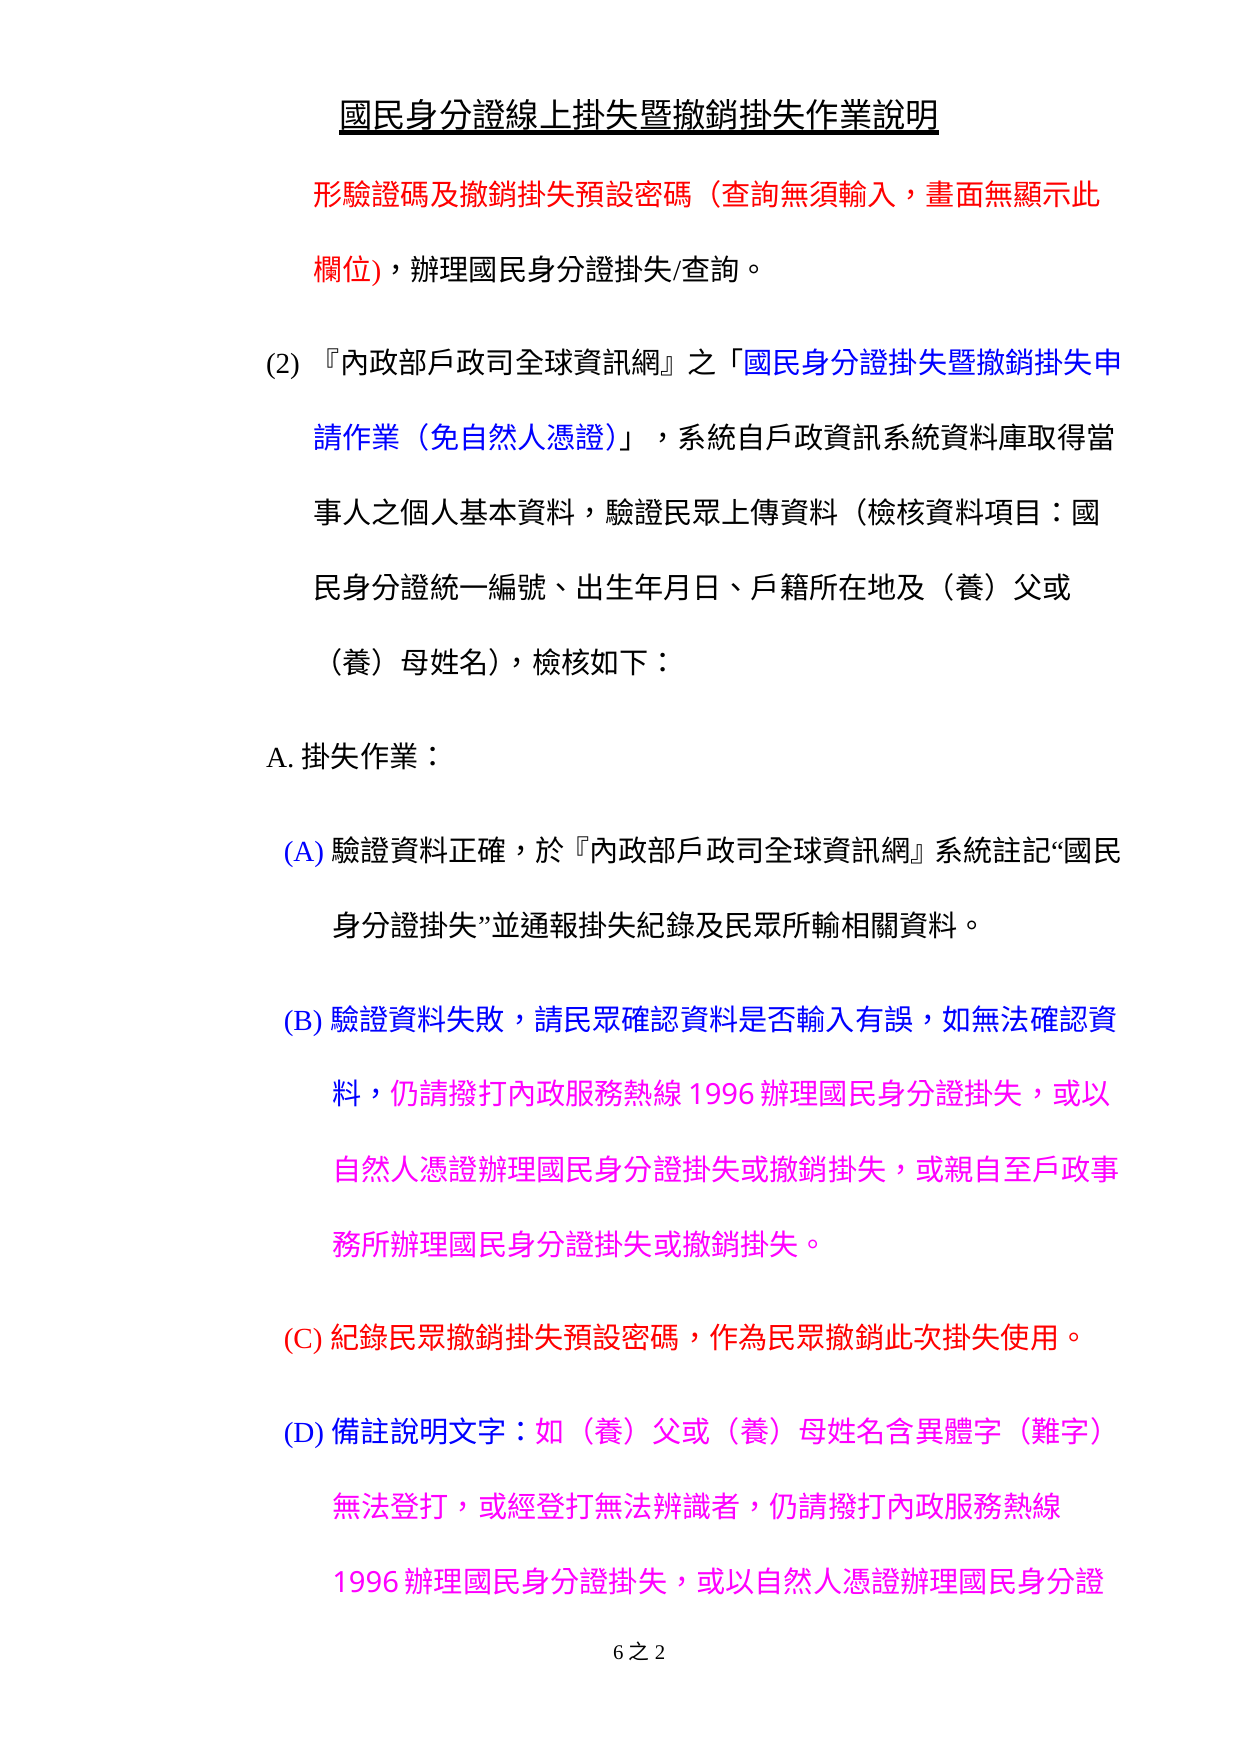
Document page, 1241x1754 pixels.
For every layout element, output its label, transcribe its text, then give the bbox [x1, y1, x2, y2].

subtitle 紀錄民眾撤銷掛失預設密碼，作為民眾撤銷此次掛失使用。 [283, 1298, 1122, 1373]
subtitle 驗證資料失敗，請民眾確認資料是否輸入有誤，如無法確認資料，仍請撥打內政服務熱線1996辦理國民身分證掛失，或以自然人憑證辦理國民身分證掛失或撤銷掛失，或親自至戶政事務所辦理國民身分證掛失或撤銷掛失。 [283, 980, 1122, 1280]
subtitle 掛失作業： [266, 717, 1122, 792]
subtitle 備註說明文字：如（養）父或（養）母姓名含異體字（難字）無法登打，或經登打無法辨識者，仍請撥打內政服務熱線1996辦理國民身分證掛失，或以自然人憑證辦理國民身分證 [283, 1392, 1122, 1617]
subtitle 形驗證碼及撤銷掛失預設密碼（查詢無須輸入，畫面無顯示此欄位)，辦理國民身分證掛失/查詢。 [266, 155, 1122, 305]
subtitle 驗證資料正確，於『內政部戶政司全球資訊網』系統註記“國民身分證掛失”並通報掛失紀錄及民眾所輸相關資料。 [283, 811, 1122, 961]
subtitle 『內政部戶政司全球資訊網』之「國民身分證掛失暨撤銷掛失申請作業（免自然人憑證）」，系統自戶政資訊系統資料庫取得當事人之個人基本資料，驗證民眾上傳資料（檢核資料項目：國民身分證統一編號、出生年月日、戶籍所在地及（養）父或（養）母姓名），檢核如下： [266, 323, 1122, 698]
